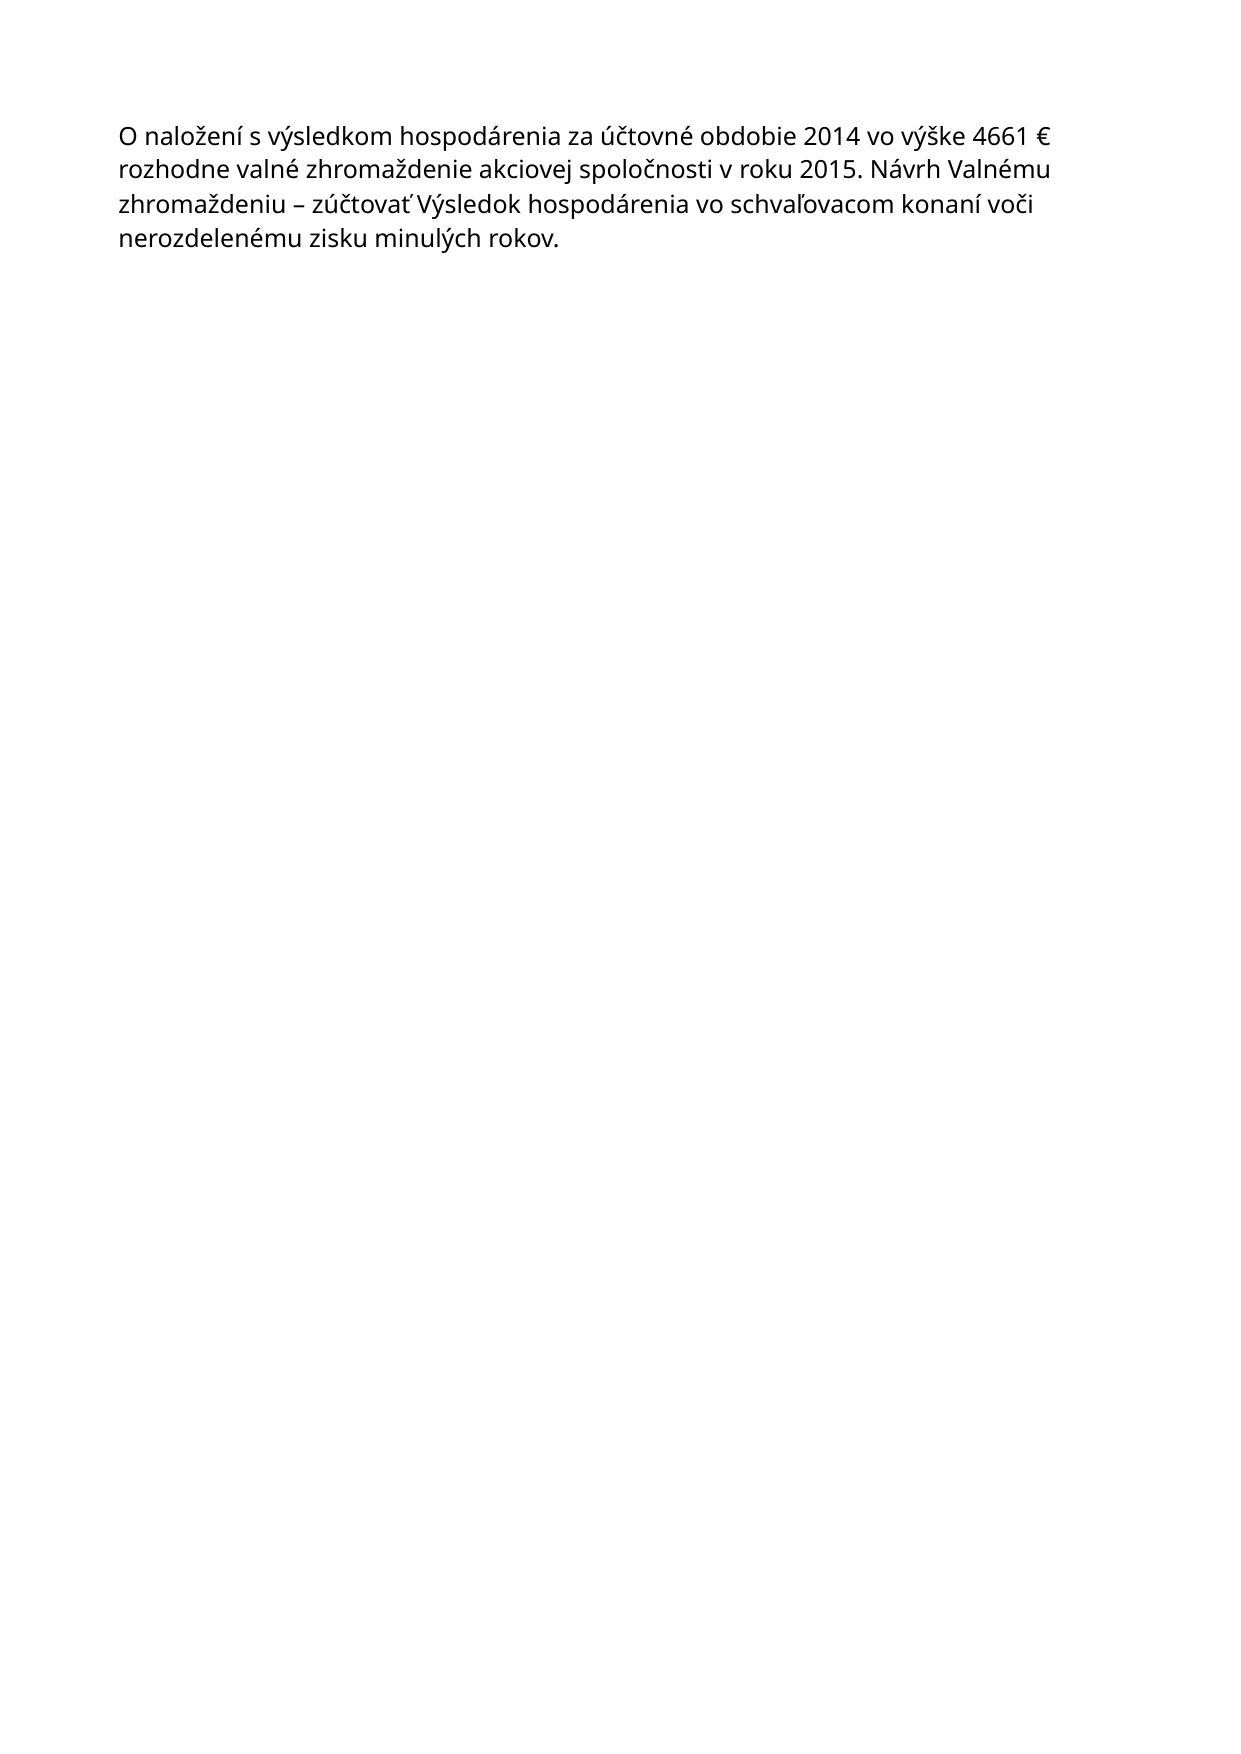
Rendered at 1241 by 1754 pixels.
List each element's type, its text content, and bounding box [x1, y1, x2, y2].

text O naložení s výsledkom hospodárenia za účtovné obdobie 2014 vo výške 4661 € rozhodne valné zhromaždenie akciovej spoločnosti v roku 2015. Návrh Valnému zhromaždeniu – zúčtovať Výsledok hospodárenia vo schvaľovacom konaní voči nerozdelenému zisku minulých rokov. [118, 118, 1122, 254]
